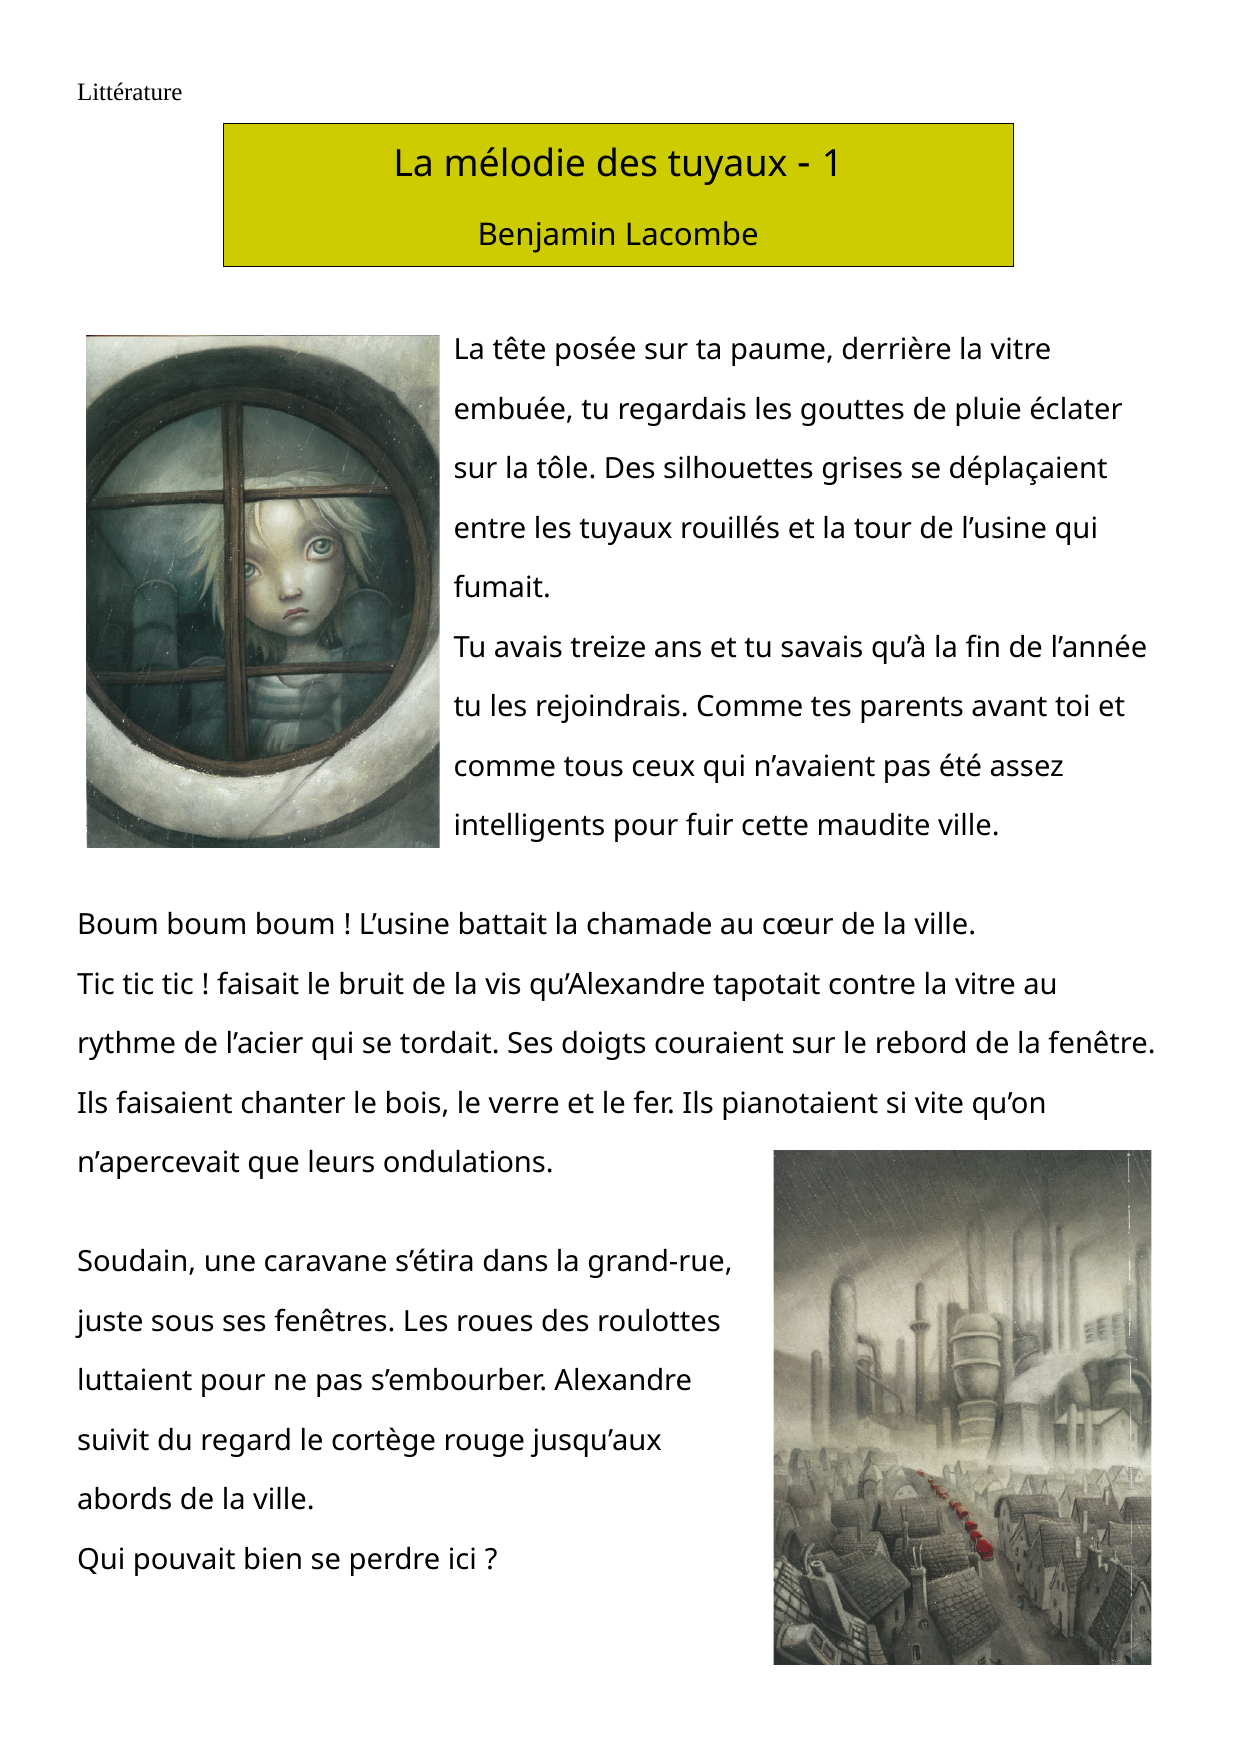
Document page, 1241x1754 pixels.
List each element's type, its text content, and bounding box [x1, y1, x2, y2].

picture [86, 335, 440, 848]
text Qui pouvait bien se perdre ici ? [77, 1538, 760, 1578]
text La tête posée sur ta paume, derrière la vitre embuée, tu regardais les gouttes de pluie éclater sur la tôle. Des silhouettes grises se déplaçaient entre les tuyaux rouillés et la tour de l’usine qui fumait. [72, 329, 1163, 880]
text Tic tic tic ! faisait le bruit de la vis qu’Alexandre tapotait contre la vitre au rythme de l’acier qui se tordait. Ses doigts couraient sur le rebord de la fenêtre. Ils faisaient chanter le bois, le verre et le fer. Ils pianotaient si vite qu’on n’apercevait que leurs ondulations. [77, 963, 1165, 1698]
text Benjamin Lacombe [232, 212, 1004, 254]
text Soudain, une caravane s’étira dans la grand-rue, juste sous ses fenêtres. Les roues des roulottes luttaient pour ne pas s’embourber. Alexandre suivit du regard le cortège rouge jusqu’aux abords de la ville. [77, 1241, 760, 1518]
text Tu avais treize ans et tu savais qu’à la fin de l’année tu les rejoindrais. Comme tes parents avant toi et comme tous ceux qui n’avaient pas été assez intelligents pour fuir cette maudite ville. [453, 626, 1163, 844]
text [679, 77, 1163, 106]
picture [773, 1150, 1152, 1665]
text Boum boum boum ! L’usine battait la chamade au cœur de la ville. [77, 904, 1163, 943]
text La mélodie des tuyaux - 1 [232, 132, 1004, 189]
text Littérature [77, 77, 561, 106]
